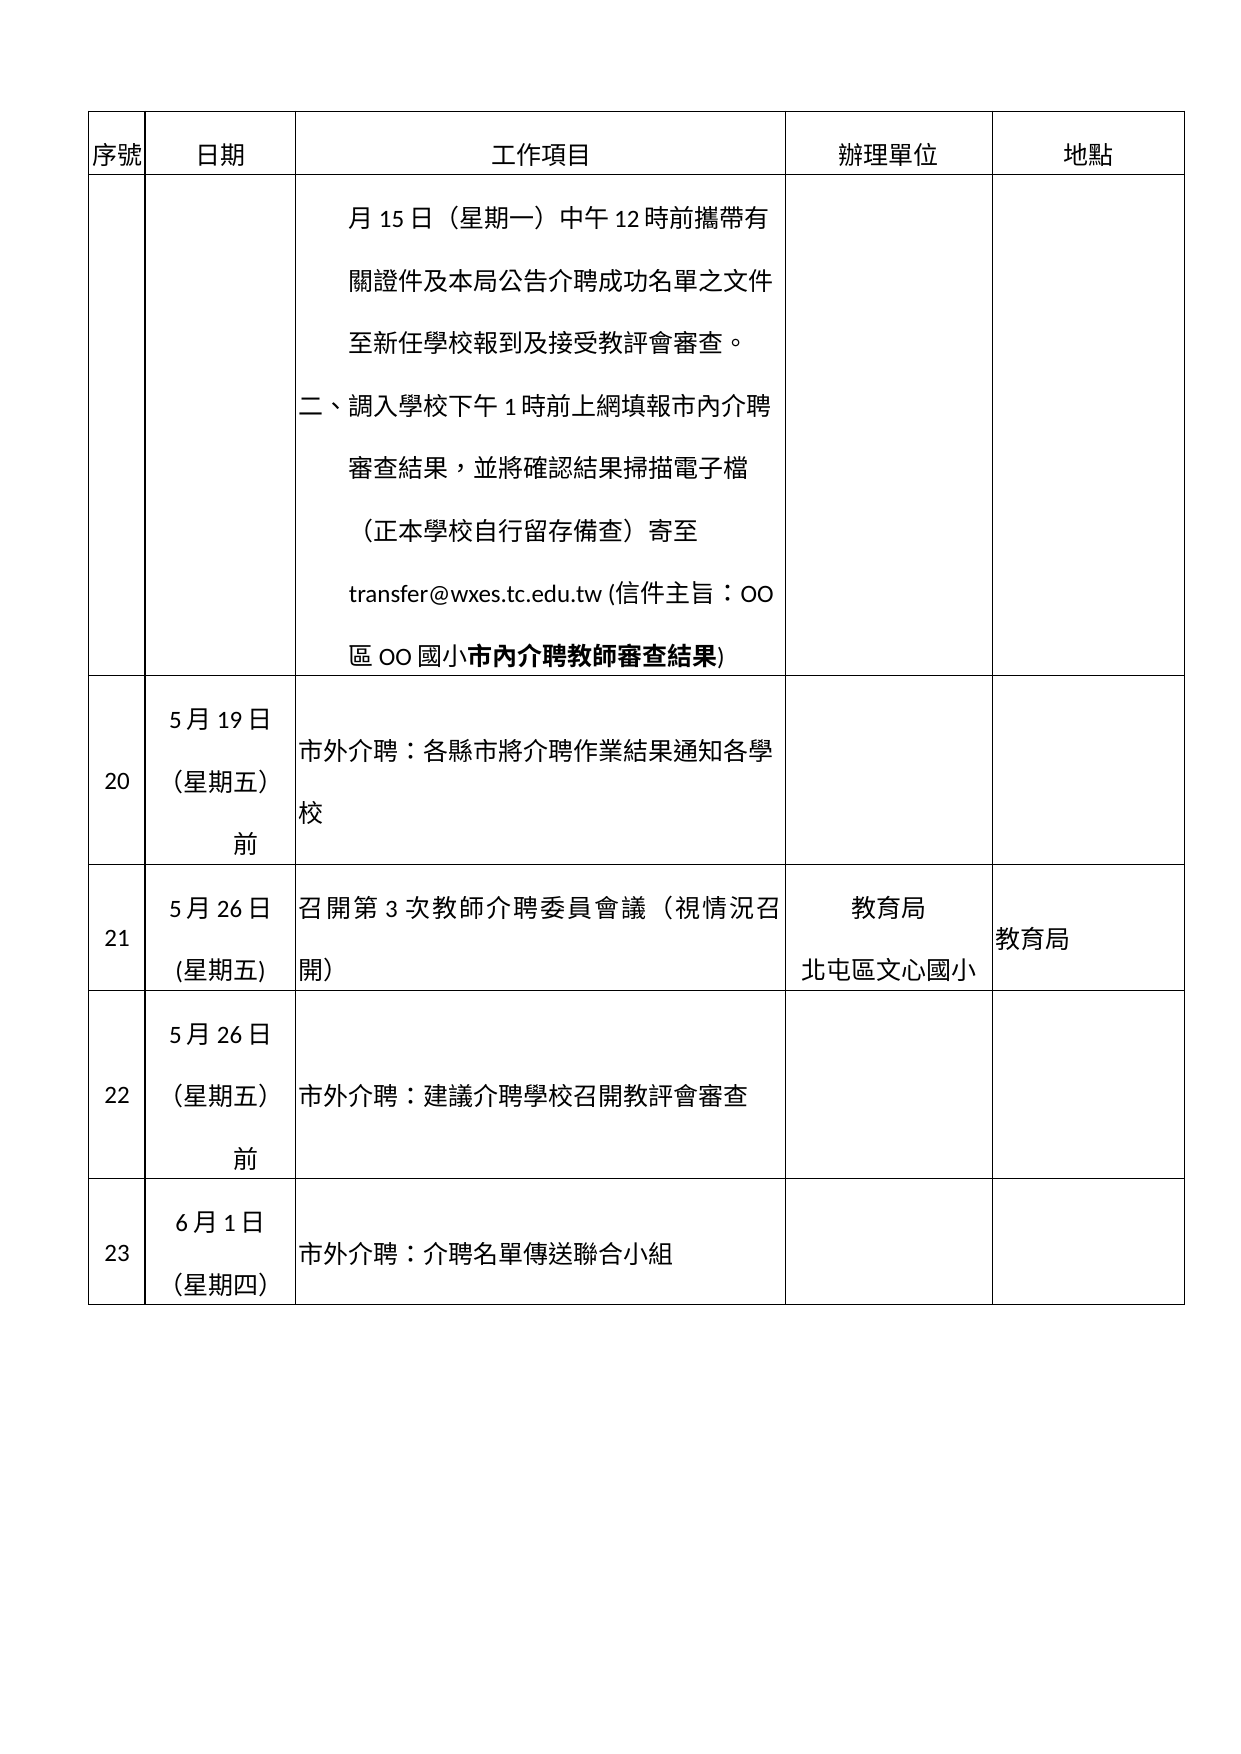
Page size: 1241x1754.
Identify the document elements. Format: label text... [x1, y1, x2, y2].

table_cell 6月1日 （星期四） [146, 1179, 295, 1304]
table_header 地點 [993, 112, 1184, 174]
table_cell 市外介聘：各縣市將介聘作業結果通知各學校 [296, 676, 785, 864]
table_cell [786, 676, 992, 864]
table_header 工作項目 [296, 112, 785, 174]
table_cell 5月19日 （星期五）前 [146, 676, 295, 864]
table_cell [146, 175, 295, 675]
table_cell 教育局 [993, 865, 1184, 990]
table_cell [993, 1179, 1184, 1304]
table_cell 22 [89, 991, 144, 1178]
table_cell [786, 175, 992, 675]
table_header 序號 [89, 112, 144, 174]
table_cell [993, 676, 1184, 864]
table_cell 月15日（星期一）中午12時前攜帶有關證件及本局公告介聘成功名單之文件至新任學校報到及接受教評會審查。 二、調入學校下午1時前上網填報市內介聘審查結果，並將確認結果掃描電子檔（正本學校自行留存備查）寄至transfer@wxes.tc.edu.tw (信件主旨：OO區OO國小市內介聘教師審查結果) [296, 175, 785, 675]
table_cell 5月26日 （星期五）前 [146, 991, 295, 1178]
table_cell 20 [89, 676, 144, 864]
table_header 日期 [146, 112, 295, 174]
table_header 辦理單位 [786, 112, 992, 174]
table_cell [786, 1179, 992, 1304]
table_cell 市外介聘：建議介聘學校召開教評會審查 [296, 991, 785, 1178]
table_cell 23 [89, 1179, 144, 1304]
table_cell [993, 175, 1184, 675]
table_cell 5月26日 (星期五) [146, 865, 295, 990]
table_cell [89, 175, 144, 675]
table_cell 教育局 北屯區文心國小 [786, 865, 992, 990]
table_cell 21 [89, 865, 144, 990]
table_cell 召開第3次教師介聘委員會議（視情況召開） [296, 865, 785, 990]
table_cell [993, 991, 1184, 1178]
table_cell [786, 991, 992, 1178]
table_cell 市外介聘：介聘名單傳送聯合小組 [296, 1179, 785, 1304]
